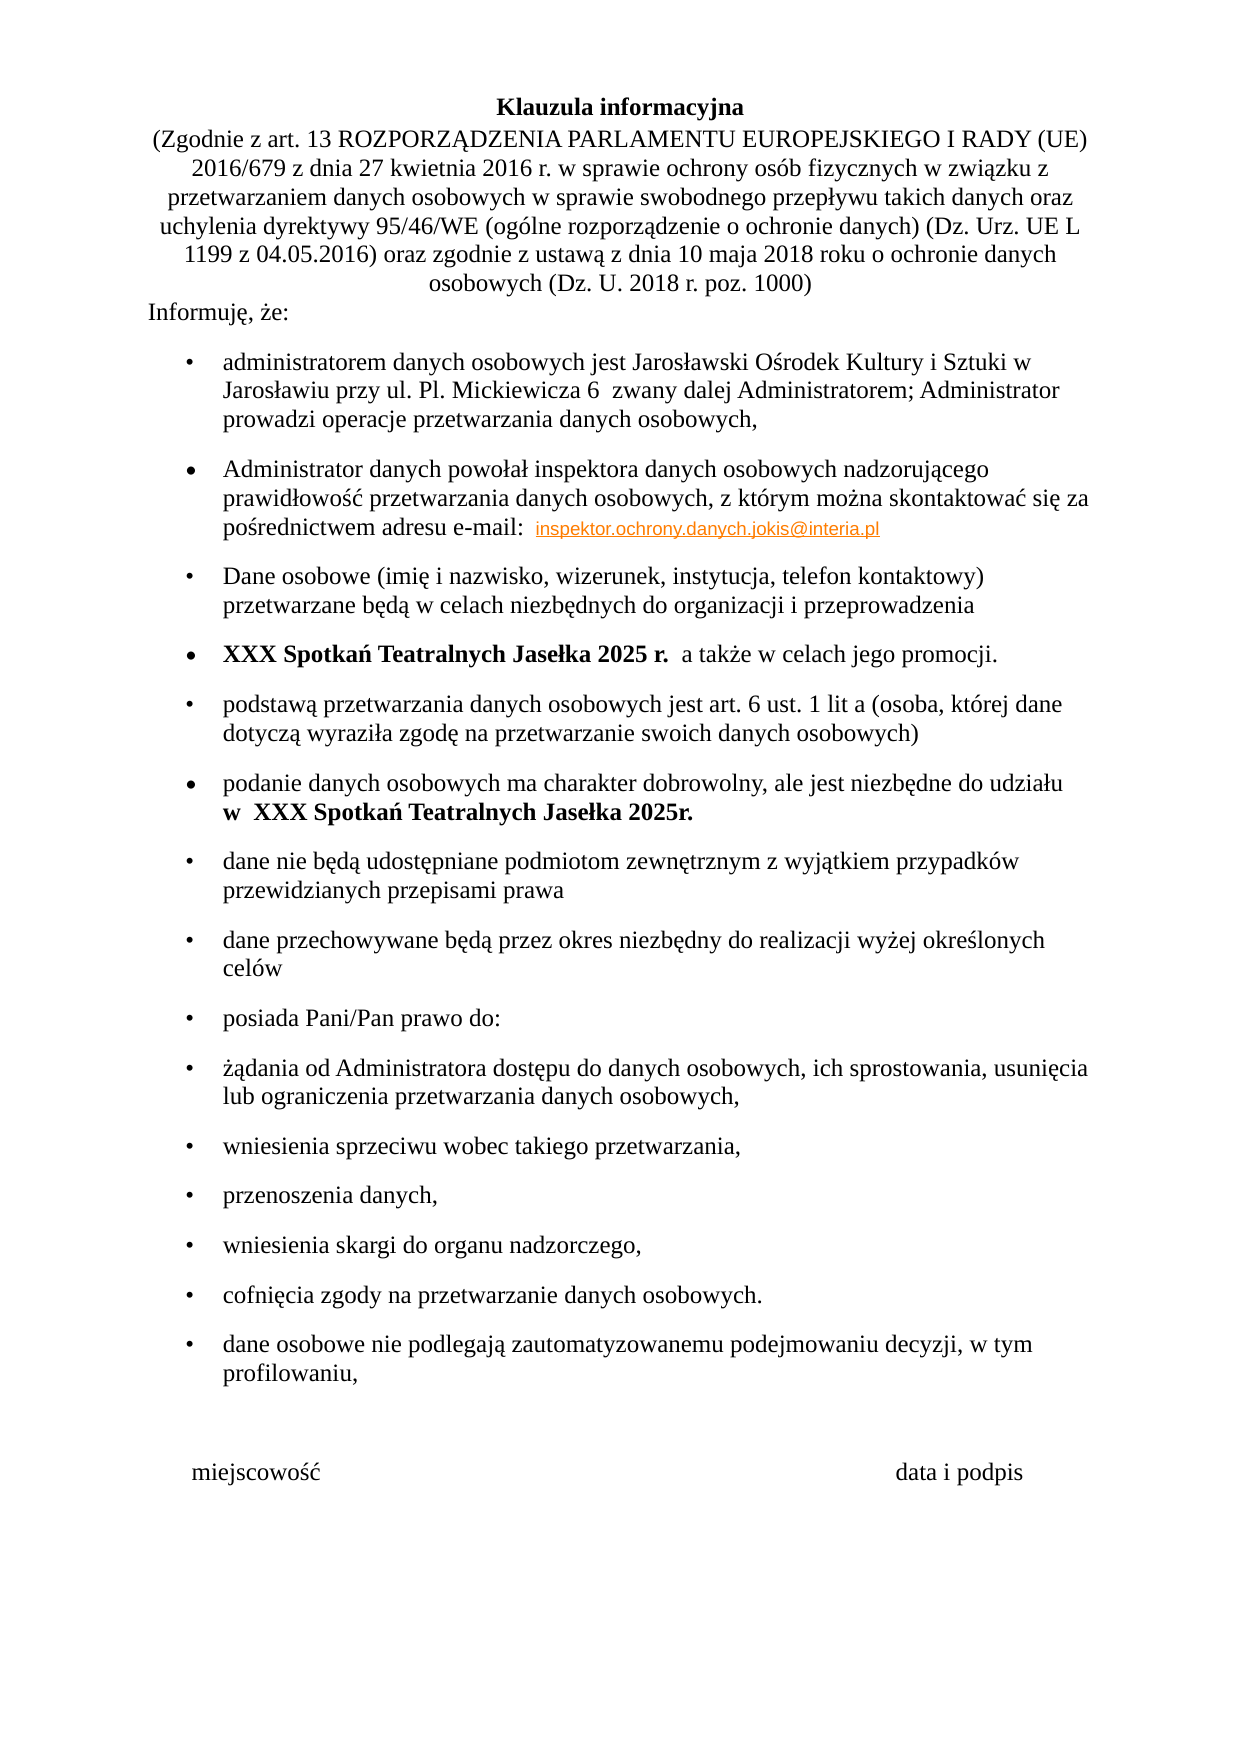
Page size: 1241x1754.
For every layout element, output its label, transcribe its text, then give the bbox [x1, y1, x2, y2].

list dane przechowywane będą przez okres niezbędny do realizacji wyżej określonych celów [185, 925, 1093, 982]
text Klauzula informacyjna [148, 92, 1093, 120]
list żądania od Administratora dostępu do danych osobowych, ich sprostowania, usunięcia lub ograniczenia przetwarzania danych osobowych, [185, 1053, 1093, 1110]
text Informuję, że: [148, 297, 1093, 326]
list posiada Pani/Pan prawo do: [185, 1003, 1093, 1032]
list dane nie będą udostępniane podmiotom zewnętrznym z wyjątkiem przypadków przewidzianych przepisami prawa [185, 846, 1093, 904]
list podanie danych osobowych ma charakter dobrowolny, ale jest niezbędne do udziału w XXX Spotkań Teatralnych Jasełka 2025r. [185, 768, 1093, 826]
list wniesienia skargi do organu nadzorczego, [185, 1230, 1093, 1259]
list dane osobowe nie podlegają zautomatyzowanemu podejmowaniu decyzji, w tym profilowaniu, [185, 1329, 1093, 1387]
list Dane osobowe (imię i nazwisko, wizerunek, instytucja, telefon kontaktowy) przetwarzane będą w celach niezbędnych do organizacji i przeprowadzenia [185, 561, 1093, 619]
list przenoszenia danych, [185, 1181, 1093, 1209]
text (Zgodnie z art. 13 ROZPORZĄDZENIA PARLAMENTU EUROPEJSKIEGO I RADY (UE) 2016/679 z dnia 27 kwietnia 2016 r. w sprawie ochrony osób fizycznych w związku z przetwarzaniem danych osobowych w sprawie swobodnego przepływu takich danych oraz uchylenia dyrektywy 95/46/WE (ogólne rozporządzenie o ochronie danych) (Dz. Urz. UE L 1199 z 04.05.2016) oraz zgodnie z ustawą z dnia 10 maja 2018 roku o ochronie danych osobowych (Dz. U. 2018 r. poz. 1000) [148, 124, 1093, 297]
list Administrator danych powołał inspektora danych osobowych nadzorującego prawidłowość przetwarzania danych osobowych, z którym można skontaktować się za pośrednictwem adresu e-mail: inspektor.ochrony.danych.jokis@interia.pl [185, 454, 1093, 540]
list cofnięcia zgody na przetwarzanie danych osobowych. [185, 1280, 1093, 1308]
list podstawą przetwarzania danych osobowych jest art. 6 ust. 1 lit a (osoba, której dane dotyczą wyraziła zgodę na przetwarzanie swoich danych osobowych) [185, 689, 1093, 747]
text miejscowość data i podpis [148, 1457, 1093, 1486]
list administratorem danych osobowych jest Jarosławski Ośrodek Kultury i Sztuki w Jarosławiu przy ul. Pl. Mickiewicza 6 zwany dalej Administratorem; Administrator prowadzi operacje przetwarzania danych osobowych, [185, 347, 1093, 433]
list XXX Spotkań Teatralnych Jasełka 2025 r. a także w celach jego promocji. [185, 639, 1093, 668]
list wniesienia sprzeciwu wobec takiego przetwarzania, [185, 1131, 1093, 1160]
